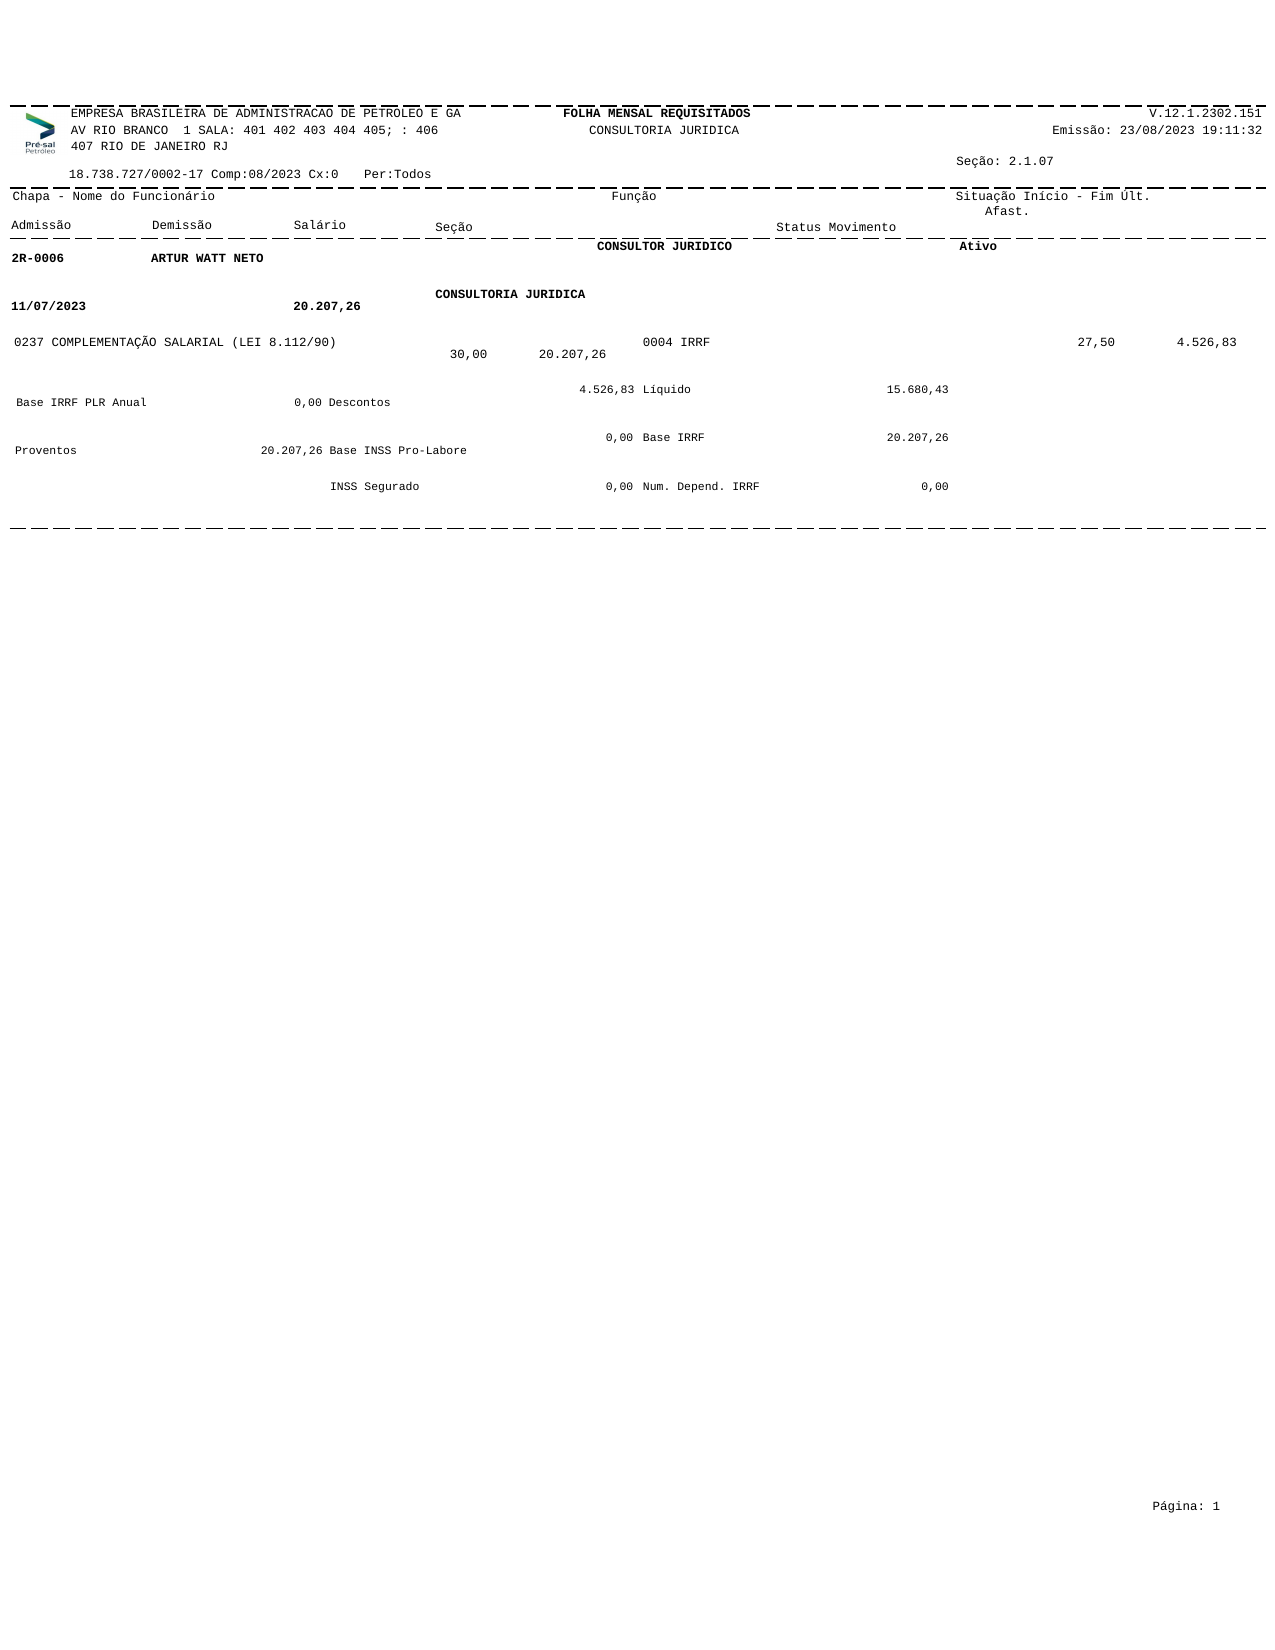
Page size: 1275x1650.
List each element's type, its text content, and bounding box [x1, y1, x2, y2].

table_cell Situação Início - Fim Últ. Afast. [956, 187, 1177, 237]
table_cell CONSULTORIA JURIDICA [435, 287, 643, 335]
table_cell [776, 287, 956, 335]
table_cell Base IRRF PLR Anual 0,00 Descontos [10, 383, 435, 431]
table_cell 11/07/2023 20.207,26 [10, 287, 435, 335]
table_cell CONSULTOR JURIDICO [563, 238, 776, 287]
table_cell [956, 383, 1177, 431]
table_cell Seção [435, 187, 563, 237]
table_cell [1177, 480, 1266, 528]
table_cell 0004 IRRF [643, 335, 776, 383]
table_cell Ativo [956, 238, 1177, 287]
table_cell Líquido [643, 383, 776, 431]
table_cell [1177, 431, 1266, 479]
table_cell 4.526,83 [1177, 335, 1266, 383]
table_cell [956, 480, 1177, 528]
table_cell 20.207,26 [776, 431, 956, 479]
table_cell [1177, 187, 1266, 237]
table_cell [1177, 238, 1266, 287]
table_cell 0,00 [606, 480, 643, 528]
table_cell [956, 431, 1177, 479]
table_cell 2R-0006 ARTUR WATT NETO [10, 238, 435, 287]
table_cell 15.680,43 [776, 383, 956, 431]
table_cell 30,00 20.207,26 [435, 335, 643, 383]
table_header [776, 105, 956, 187]
table_header V.12.1.2302.151 Emissão: 23/08/2023 19:11:32 Seção: 2.1.07 [956, 105, 1266, 187]
table_cell Proventos 20.207,26 Base INSS Pro-Labore [10, 431, 606, 479]
table_cell Num. Depend. IRRF [643, 480, 776, 528]
table_header FOLHA MENSAL REQUISITADOS CONSULTORIA JURIDICA [563, 105, 776, 187]
table_cell [1177, 383, 1266, 431]
table_cell [1177, 287, 1266, 335]
table_cell [956, 287, 1177, 335]
table_cell 0237 COMPLEMENTAÇÃO SALARIAL (LEI 8.112/90) [10, 335, 435, 383]
table_cell [776, 335, 956, 383]
table_cell 0,00 [606, 431, 643, 479]
table_cell Função [563, 187, 776, 237]
table_cell Base IRRF [643, 431, 776, 479]
table_cell Status Movimento [776, 187, 956, 237]
table_cell 27,50 [956, 335, 1177, 383]
table_cell [776, 238, 956, 287]
table_cell [435, 238, 563, 287]
table_cell 4.526,83 [435, 383, 643, 431]
table_header EMPRESA BRASILEIRA DE ADMINISTRACAO DE PETROLEO E GA AV RIO BRANCO 1 SALA: 401 402 403 404 405; : 406 407 RIO DE JANEIRO RJ 18.738.727/0002-17 Comp:08/2023 Cx:0 Per:Todos [10, 105, 563, 187]
table_cell INSS Segurado [10, 480, 606, 528]
table_cell Chapa - Nome do Funcionário Admissão Demissão Salário [10, 187, 435, 237]
table_cell 0,00 [776, 480, 956, 528]
table_cell [643, 287, 776, 335]
